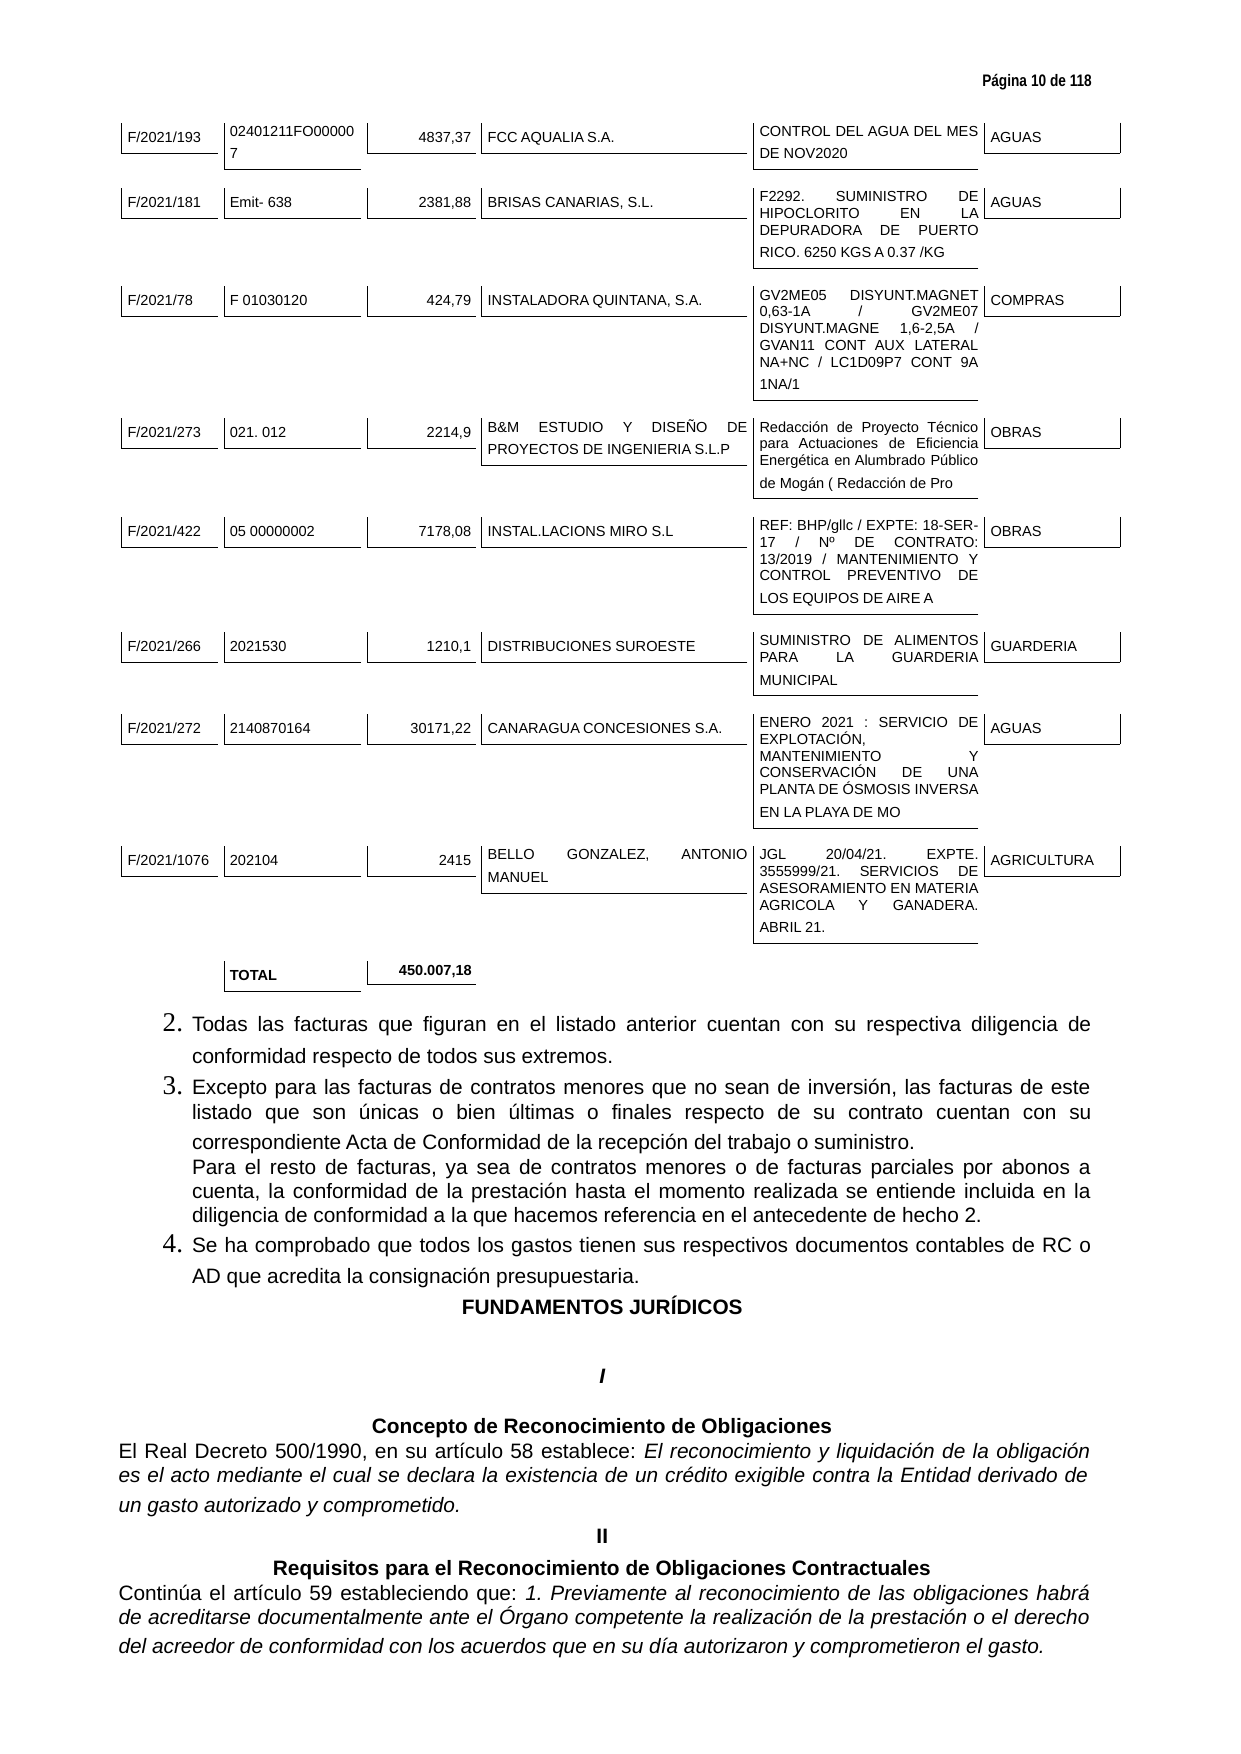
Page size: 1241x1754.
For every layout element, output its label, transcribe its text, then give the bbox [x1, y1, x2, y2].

table_cell AGUAS [981, 120, 1123, 185]
table_cell FCC AQUALIA S.A. [479, 120, 750, 185]
table_cell 424,79 [364, 283, 478, 415]
list Excepto para las facturas de contratos menores que no sean de inversión, las facturas de este listado que son únicas o bien últimas o finales respecto de su contrato cuentan con su correspondiente Acta de Conformidad de la recepción del trabajo o suministro. [162, 1069, 1092, 1155]
table_cell INSTALADORA QUINTANA, S.A. [479, 283, 750, 415]
table_cell SUMINISTRO DE ALIMENTOS PARA LA GUARDERIA MUNICIPAL [750, 629, 981, 711]
table_cell AGUAS [981, 711, 1123, 843]
table_cell 2021530 [221, 629, 364, 711]
table_cell 2381,88 [364, 185, 478, 283]
table_cell CANARAGUA CONCESIONES S.A. [479, 711, 750, 843]
text FUNDAMENTOS JURÍDICOS [118, 1289, 1092, 1320]
table_cell 1210,1 [364, 629, 478, 711]
table_cell 05 00000002 [221, 514, 364, 629]
table_cell B&M ESTUDIO Y DISEÑO DE PROYECTOS DE INGENIERIA S.L.P [479, 415, 750, 514]
table_cell BRISAS CANARIAS, S.L. [479, 185, 750, 283]
list Para el resto de facturas, ya sea de contratos menores o de facturas parciales por abonos a cuenta, la conformidad de la prestación hasta el momento realizada se entiende incluida en la diligencia de conformidad a la que hacemos referencia en el antecedente de hecho 2. [162, 1155, 1092, 1227]
table_cell TOTAL [221, 958, 364, 1007]
table_cell AGRICULTURA [981, 843, 1123, 958]
list Todas las facturas que figuran en el listado anterior cuentan con su respectiva diligencia de conformidad respecto de todos sus extremos. [162, 1007, 1092, 1069]
table_cell ENERO 2021 : SERVICIO DE EXPLOTACIÓN, MANTENIMIENTO Y CONSERVACIÓN DE UNA PLANTA DE ÓSMOSIS INVERSA EN LA PLAYA DE MO [750, 711, 981, 843]
table_cell F/2021/1076 [118, 843, 221, 958]
table_cell 30171,22 [364, 711, 478, 843]
table_cell DISTRIBUCIONES SUROESTE [479, 629, 750, 711]
table_cell Emit- 638 [221, 185, 364, 283]
text II [118, 1518, 1092, 1549]
table_cell AGUAS [981, 185, 1123, 283]
table_cell 202104 [221, 843, 364, 958]
text Concepto de Reconocimiento de Obligaciones [118, 1408, 1092, 1439]
table_cell 02401211FO000007 [221, 120, 364, 185]
table_cell COMPRAS [981, 283, 1123, 415]
table_cell F/2021/181 [118, 185, 221, 283]
table_cell 450.007,18 [364, 958, 478, 1007]
table_cell F/2021/272 [118, 711, 221, 843]
table_cell REF: BHP/gllc / EXPTE: 18-SER-17 / Nº DE CONTRATO: 13/2019 / MANTENIMIENTO Y CONTROL PREVENTIVO DE LOS EQUIPOS DE AIRE A [750, 514, 981, 629]
table_cell [750, 958, 981, 1007]
table_cell JGL 20/04/21. EXPTE. 3555999/21. SERVICIOS DE ASESORAMIENTO EN MATERIA AGRICOLA Y GANADERA. ABRIL 21. [750, 843, 981, 958]
table_cell F 01030120 [221, 283, 364, 415]
table_cell [981, 958, 1123, 1007]
table_cell 7178,08 [364, 514, 478, 629]
table_cell [118, 958, 221, 1007]
text El Real Decreto 500/1990, en su artículo 58 establece: El reconocimiento y liquidación de la obligación es el acto mediante el cual se declara la existencia de un crédito exigible contra la Entidad derivado de un gasto autorizado y comprometido. [118, 1439, 1092, 1518]
table_cell INSTAL.LACIONS MIRO S.L [479, 514, 750, 629]
table_cell CONTROL DEL AGUA DEL MES DE NOV2020 [750, 120, 981, 185]
table_cell 4837,37 [364, 120, 478, 185]
table_cell OBRAS [981, 415, 1123, 514]
table_cell 2140870164 [221, 711, 364, 843]
table_cell BELLO GONZALEZ, ANTONIO MANUEL [479, 843, 750, 958]
table_cell F/2021/193 [118, 120, 221, 185]
table_cell 2415 [364, 843, 478, 958]
table_cell OBRAS [981, 514, 1123, 629]
table_cell F/2021/273 [118, 415, 221, 514]
table_cell F/2021/266 [118, 629, 221, 711]
table_cell F2292. SUMINISTRO DE HIPOCLORITO EN LA DEPURADORA DE PUERTO RICO. 6250 KGS A 0.37 /KG [750, 185, 981, 283]
table_cell F/2021/422 [118, 514, 221, 629]
table_cell Redacción de Proyecto Técnico para Actuaciones de Eficiencia Energética en Alumbrado Público de Mogán ( Redacción de Pro [750, 415, 981, 514]
table_cell [479, 958, 750, 1007]
text Continúa el artículo 59 estableciendo que: 1. Previamente al reconocimiento de las obligaciones habrá de acreditarse documentalmente ante el Órgano competente la realización de la prestación o el derecho del acreedor de conformidad con los acuerdos que en su día autorizaron y comprometieron el gasto. [118, 1581, 1092, 1660]
text Requisitos para el Reconocimiento de Obligaciones Contractuales [118, 1549, 1092, 1581]
list Se ha comprobado que todos los gastos tienen sus respectivos documentos contables de RC o AD que acredita la consignación presupuestaria. [162, 1227, 1092, 1289]
table_cell GUARDERIA [981, 629, 1123, 711]
table_cell 021. 012 [221, 415, 364, 514]
table_cell GV2ME05 DISYUNT.MAGNET 0,63-1A / GV2ME07 DISYUNT.MAGNE 1,6-2,5A / GVAN11 CONT AUX LATERAL NA+NC / LC1D09P7 CONT 9A 1NA/1 [750, 283, 981, 415]
table_cell 2214,9 [364, 415, 478, 514]
subtitle I [118, 1358, 1092, 1389]
table_cell F/2021/78 [118, 283, 221, 415]
